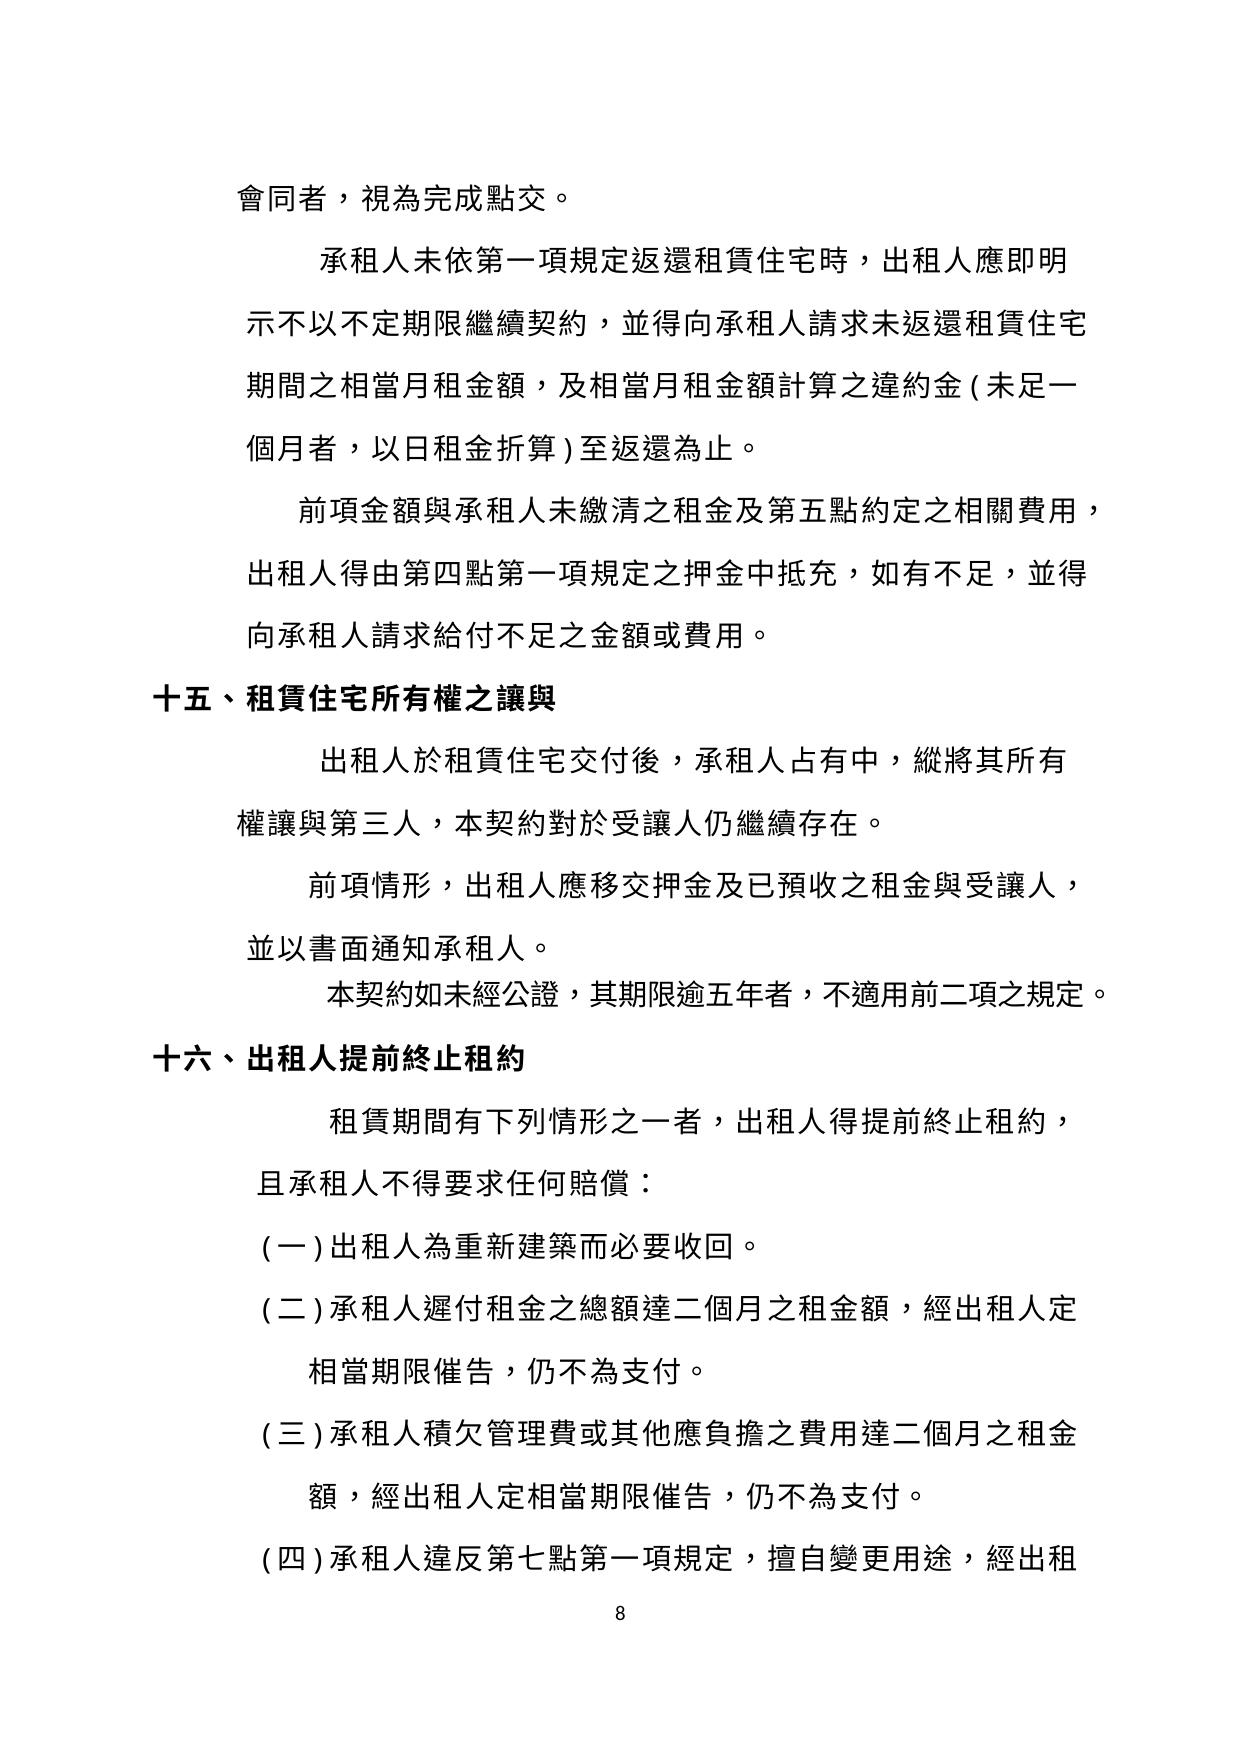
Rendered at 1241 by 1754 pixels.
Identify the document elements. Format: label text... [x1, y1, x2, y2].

text 承租人未依第一項規定返還租賃住宅時，出租人應即明示不以不定期限繼續契約，並得向承租人請求未返還租賃住宅期間之相當月租金額，及相當月租金額計算之違約金(未足一個月者，以日租金折算)至返還為止。 [240, 217, 1089, 467]
text 出租人於租賃住宅交付後，承租人占有中，縱將其所有權讓與第三人，本契約對於受讓人仍繼續存在。 [234, 717, 1089, 842]
text 租賃期間有下列情形之一者，出租人得提前終止租約，且承租人不得要求任何賠償： [207, 1078, 1089, 1203]
text (一)出租人為重新建築而必要收回。 [246, 1203, 1089, 1265]
text 會同者，視為完成點交。 [231, 155, 1089, 217]
text 前項情形，出租人應移交押金及已預收之租金與受讓人，並以書面通知承租人。 [240, 842, 1089, 967]
text (四)承租人違反第七點第一項規定，擅自變更用途，經出租 [246, 1515, 1089, 1578]
text 本契約如未經公證，其期限逾五年者，不適用前二項之規定。 [151, 967, 1089, 1015]
text 前項金額與承租人未繳清之租金及第五點約定之相關費用，出租人得由第四點第一項規定之押金中抵充，如有不足，並得向承租人請求給付不足之金額或費用。 [242, 467, 1089, 655]
text (三)承租人積欠管理費或其他應負擔之費用達二個月之租金額，經出租人定相當期限催告，仍不為支付。 [246, 1390, 1089, 1515]
text (二)承租人遲付租金之總額達二個月之租金額，經出租人定相當期限催告，仍不為支付。 [246, 1265, 1089, 1390]
text 十六、出租人提前終止租約 [151, 1015, 1089, 1078]
text 十五、租賃住宅所有權之讓與 [151, 655, 1089, 717]
